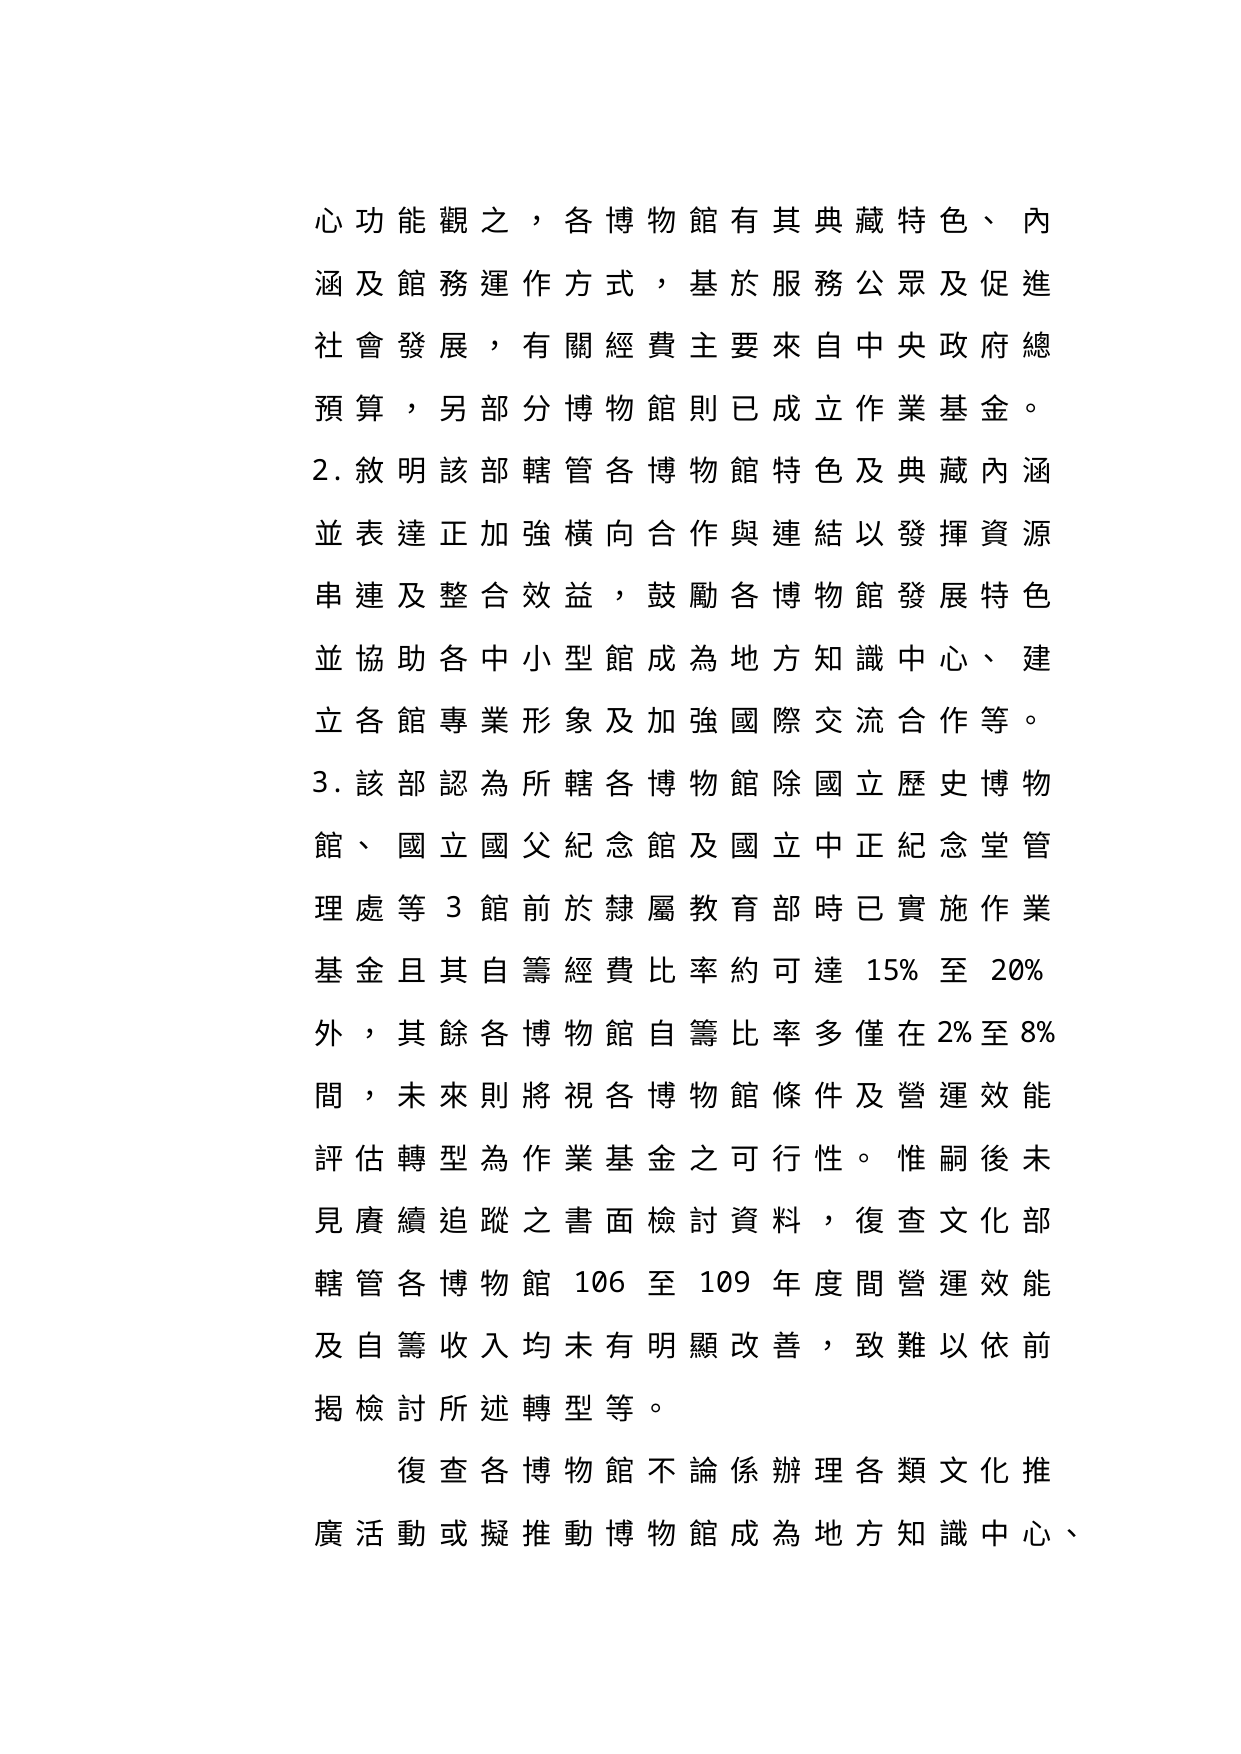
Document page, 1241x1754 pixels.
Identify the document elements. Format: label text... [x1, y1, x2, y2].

text 104年6月15日立法院三讀通過之博物館法，其附帶決議為：「各級政府單位就其組織編制應有一致性，非營業特種基金設置、簡併、裁撤及預算編製共同性原則設有明文，惟文化部所轄博物館業務類型繁多，與前開原則不符，本院與審計單位多次指摘在案，矧從管理效率與專業性而言，文化部所轄博物館在地理上、主題上與行銷上，亦有整合以提高綜效之必要。爰要求文化部於本法通過後1年內，對所屬博物館完成組織定位之全面檢討，並依檢討成果落實改進。」文化部依前揭決議於105年7月向本院提出制定博物館法之附帶決議書面報告略述主要辦理方向如次：1.該部轄管之各博物館係以專有組織法及組織規章做為營運準則，而自博物館之核心功能觀之，各博物館有其典藏特色、內涵及館務運作方式，基於服務公眾及促進社會發展，有關經費主要來自中央政府總預算，另部分博物館則已成立作業基金。2.敘明該部轄管各博物館特色及典藏內涵並表達正加強橫向合作與連結以發揮資源串連及整合效益，鼓勵各博物館發展特色並協助各中小型館成為地方知識中心、建立各館專業形象及加強國際交流合作等。3.該部認為所轄各博物館除國立歷史博物館、國立國父紀念館及國立中正紀念堂管理處等3館前於隸屬教育部時已實施作業基金且其自籌經費比率約可達15%至20%外，其餘各博物館自籌比率多僅在2%至8%間，未來則將視各博物館條件及營運效能評估轉型為作業基金之可行性。惟嗣後未見賡續追蹤之書面檢討資料，復查文化部轄管各博物館106至109年度間營運效能及自籌收入均未有明顯改善，致難以依前揭檢討所述轉型等。 [271, 177, 1058, 1427]
text 復查各博物館不論係辦理各類文化推廣活動或擬推動博物館成為地方知識中心、或擬加強提升自籌比率等，其獲致成效基礎均有賴參與人次之增加，爰檢視108年度國立故宮博物院(下稱故宮)、教育部及文化部轄管各博物館含非購票參觀人次較106年度增減情形，以檢討前揭該部報告辦理方向之執行成效；查故宮108年度該參觀人次較106年度減少10.1%、教育部所轄5家博物館108年度該參觀人次均較106年度減少，文化部所轄(除國立歷史博物館休館外)10家博物館108年度該參觀人次較106年度減少者有6家；爰108年度逾半數博物館主要文化推廣成效均較106年度呈下降，實未能發揮橫向合作與連結等資源串連及整合效益或未能增益擔任地方知識中心成效等，前揭辧理方案仍待該部積極輔導各博物館加強辦理。 [242, 1427, 1058, 1552]
